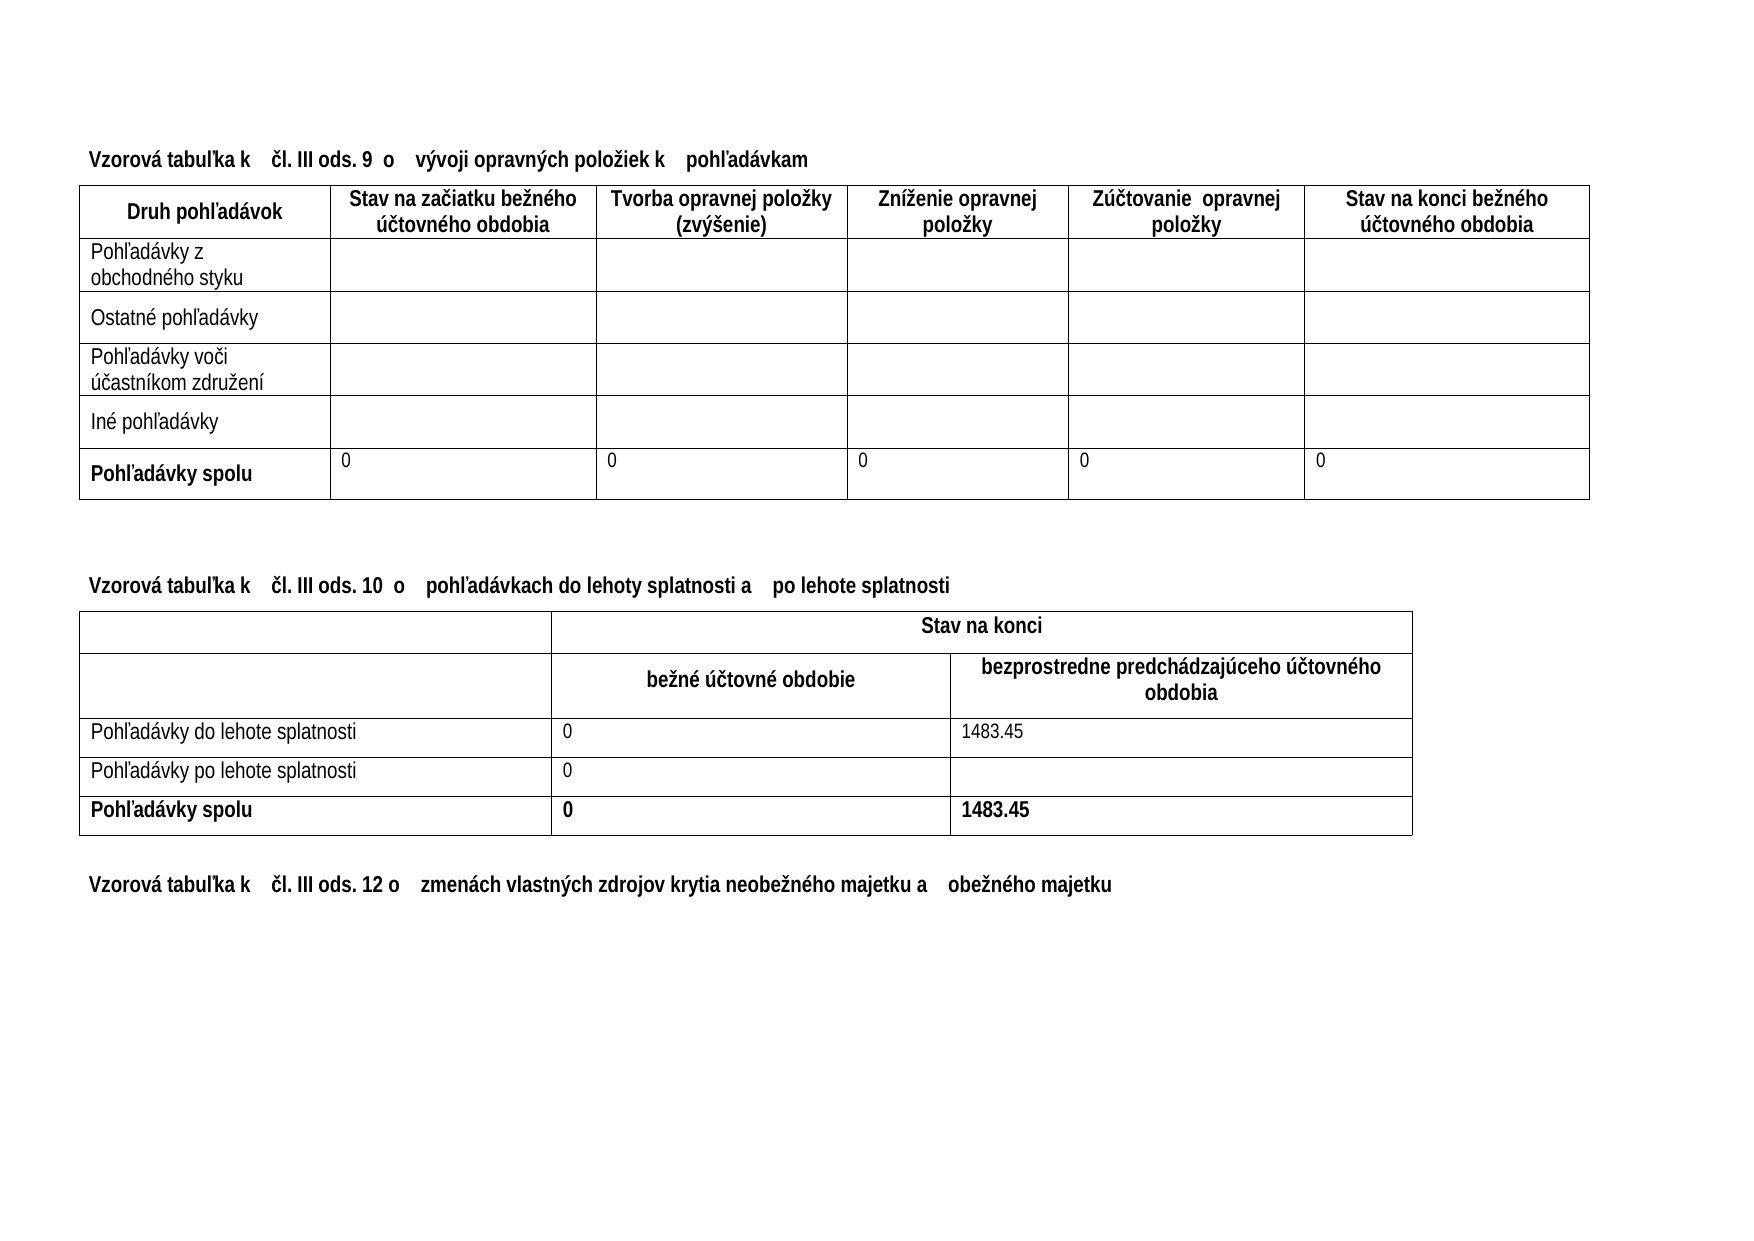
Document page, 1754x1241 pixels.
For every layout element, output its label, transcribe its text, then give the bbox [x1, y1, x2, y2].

table_cell [597, 292, 847, 343]
table_header Stav na začiatku bežného účtovného obdobia [331, 186, 596, 238]
table_cell [1305, 292, 1589, 343]
table_header [80, 612, 551, 653]
table_header Stav na konci bežného účtovného obdobia [1305, 186, 1589, 238]
table_cell [331, 396, 596, 447]
table_cell Ostatné pohľadávky [80, 292, 330, 343]
table_cell 0 [552, 797, 950, 835]
table_header Druh pohľadávok [80, 186, 330, 238]
table_cell Iné pohľadávky [80, 396, 330, 447]
table_cell Pohľadávky voči účastníkom združení [80, 344, 330, 395]
text Vzorová tabuľka k čl. III ods. 10 o pohľadávkach do lehoty splatnosti a po lehote splatnosti [89, 572, 1665, 599]
table_cell bežné účtovné obdobie [552, 654, 950, 718]
table_cell [597, 396, 847, 447]
table_cell [1069, 239, 1304, 291]
text Vzorová tabuľka k čl. III ods. 9 o vývoji opravných položiek k pohľadávkam [89, 146, 1665, 172]
table_cell [848, 239, 1068, 291]
table_header Stav na konci [552, 612, 1412, 653]
table_cell 0 [552, 719, 950, 757]
table_cell Pohľadávky do lehote splatnosti [80, 719, 551, 757]
table_cell [597, 344, 847, 395]
table_cell bezprostredne predchádzajúceho účtovného obdobia [951, 654, 1412, 718]
table_cell [80, 654, 551, 718]
table_header Tvorba opravnej položky (zvýšenie) [597, 186, 847, 238]
table_cell [597, 239, 847, 291]
table_cell Pohľadávky po lehote splatnosti [80, 758, 551, 796]
table_cell Pohľadávky spolu [80, 449, 330, 499]
table_cell 0 [1305, 449, 1589, 499]
table_cell 0 [848, 449, 1068, 499]
table_cell [848, 396, 1068, 447]
table_header Zúčtovanie opravnej položky [1069, 186, 1304, 238]
table_cell Pohľadávky z obchodného styku [80, 239, 330, 291]
table_cell 0 [552, 758, 950, 796]
table_cell 1483,45 [951, 797, 1412, 835]
table_cell [848, 344, 1068, 395]
table_header Zníženie opravnej položky [848, 186, 1068, 238]
table_cell 0 [597, 449, 847, 499]
table_cell 0 [331, 449, 596, 499]
text Vzorová tabuľka k čl. III ods. 12 o zmenách vlastných zdrojov krytia neobežného majetku a obežného majetku [89, 871, 1665, 898]
table_cell [1305, 396, 1589, 447]
table_cell [331, 239, 596, 291]
table_cell [1069, 292, 1304, 343]
table_cell [848, 292, 1068, 343]
table_cell [1069, 344, 1304, 395]
table_cell Pohľadávky spolu [80, 797, 551, 835]
table_cell 1483,45 [951, 719, 1412, 757]
table_cell [951, 758, 1412, 796]
table_cell 0 [1069, 449, 1304, 499]
table_cell [331, 344, 596, 395]
table_cell [1305, 239, 1589, 291]
table_cell [1069, 396, 1304, 447]
table_cell [1305, 344, 1589, 395]
table_cell [331, 292, 596, 343]
